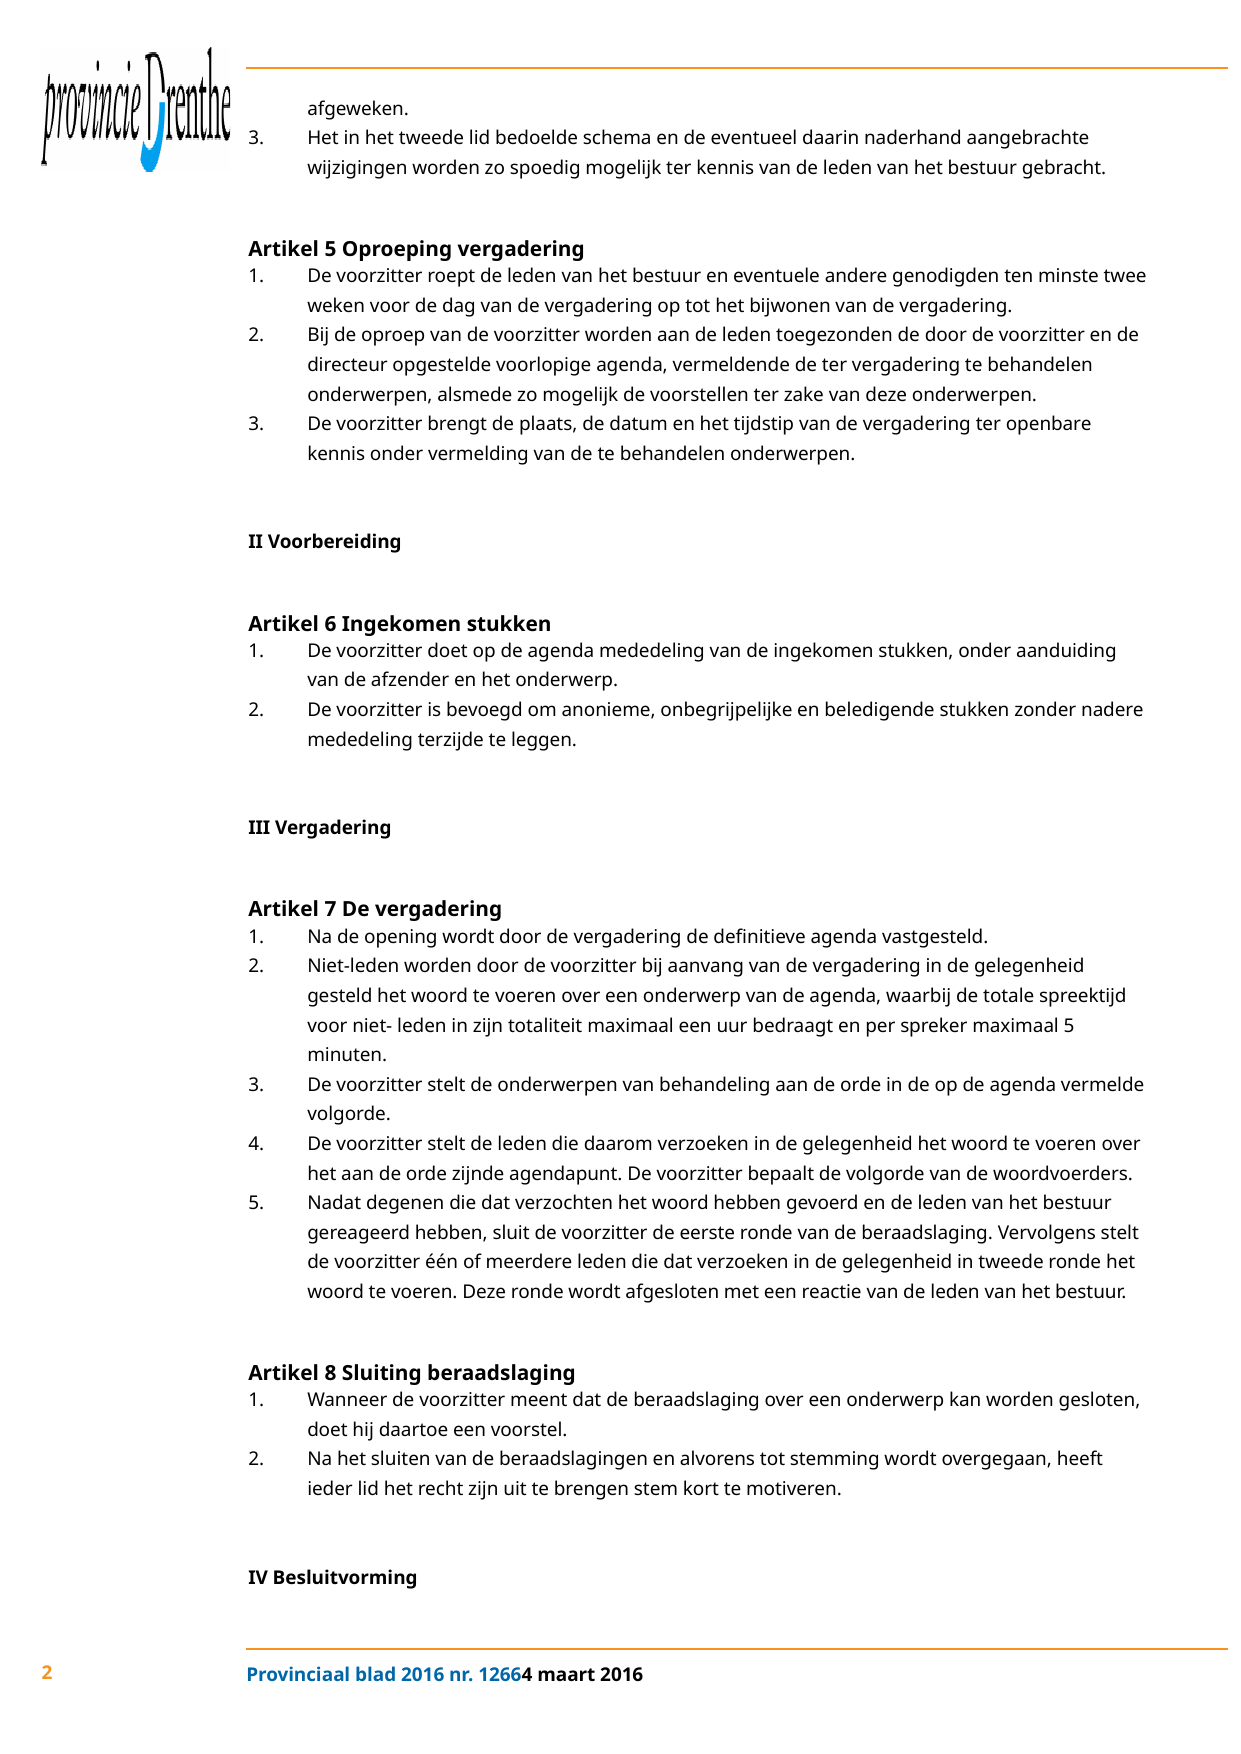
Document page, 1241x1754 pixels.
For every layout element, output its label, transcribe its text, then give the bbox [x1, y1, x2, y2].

text III Vergadering [248, 814, 1152, 840]
list Nadat degenen die dat verzochten het woord hebben gevoerd en de leden van het bestuur gereageerd hebben, sluit de voorzitter de eerste ronde van de beraadslaging. Vervolgens stelt de voorzitter één of meerdere leden die dat verzoeken in de gelegenheid in tweede ronde het woord te voeren. Deze ronde wordt afgesloten met een reactie van de leden van het bestuur. [248, 1189, 1152, 1304]
list Wanneer de voorzitter meent dat de beraadslaging over een onderwerp kan worden gesloten, doet hij daartoe een voorstel. [248, 1386, 1152, 1442]
list De voorzitter stelt de leden die daarom verzoeken in de gelegenheid het woord te voeren over het aan de orde zijnde agendapunt. De voorzitter bepaalt de volgorde van de woordvoerders. [248, 1130, 1152, 1185]
list Niet-leden worden door de voorzitter bij aanvang van de vergadering in de gelegenheid gesteld het woord te voeren over een onderwerp van de agenda, waarbij de totale spreektijd voor niet- leden in zijn totaliteit maximaal een uur bedraagt en per spreker maximaal 5 minuten. [248, 953, 1152, 1067]
list De voorzitter brengt de plaats, de datum en het tijdstip van de vergadering ter openbare kennis onder vermelding van de te behandelen onderwerpen. [248, 410, 1152, 466]
text II Voorbereiding [248, 529, 1152, 554]
text Artikel 6 Ingekomen stukken [248, 609, 1152, 637]
text IV Besluitvorming [248, 1564, 1152, 1590]
text Artikel 8 Sluiting beraadslaging [248, 1358, 1152, 1386]
list Na het sluiten van de beraadslagingen en alvorens tot stemming wordt overgegaan, heeft ieder lid het recht zijn uit te brengen stem kort te motiveren. [248, 1446, 1152, 1501]
list Bij de oproep van de voorzitter worden aan de leden toegezonden de door de voorzitter en de directeur opgestelde voorlopige agenda, vermeldende de ter vergadering te behandelen onderwerpen, alsmede zo mogelijk de voorstellen ter zake van deze onderwerpen. [248, 322, 1152, 406]
list Het in het tweede lid bedoelde schema en de eventueel daarin naderhand aangebrachte wijzigingen worden zo spoedig mogelijk ter kennis van de leden van het bestuur gebracht. [248, 124, 1152, 180]
list De voorzitter stelt de onderwerpen van behandeling aan de orde in de op de agenda vermelde volgorde. [248, 1071, 1152, 1126]
list De voorzitter roept de leden van het bestuur en eventuele andere genodigden ten minste twee weken voor de dag van de vergadering op tot het bijwonen van de vergadering. [248, 262, 1152, 318]
list De voorzitter is bevoegd om anonieme, onbegrijpelijke en beledigende stukken zonder nadere mededeling terzijde te leggen. [248, 696, 1152, 752]
list Na de opening wordt door de vergadering de definitieve agenda vastgesteld. [248, 923, 1152, 949]
list De voorzitter doet op de agenda mededeling van de ingekomen stukken, onder aanduiding van de afzender en het onderwerp. [248, 637, 1152, 692]
text Artikel 5 Oproeping vergadering [248, 234, 1152, 262]
text Artikel 7 De vergadering [248, 894, 1152, 923]
list afgeweken. [248, 95, 1152, 121]
picture [41, 47, 231, 172]
